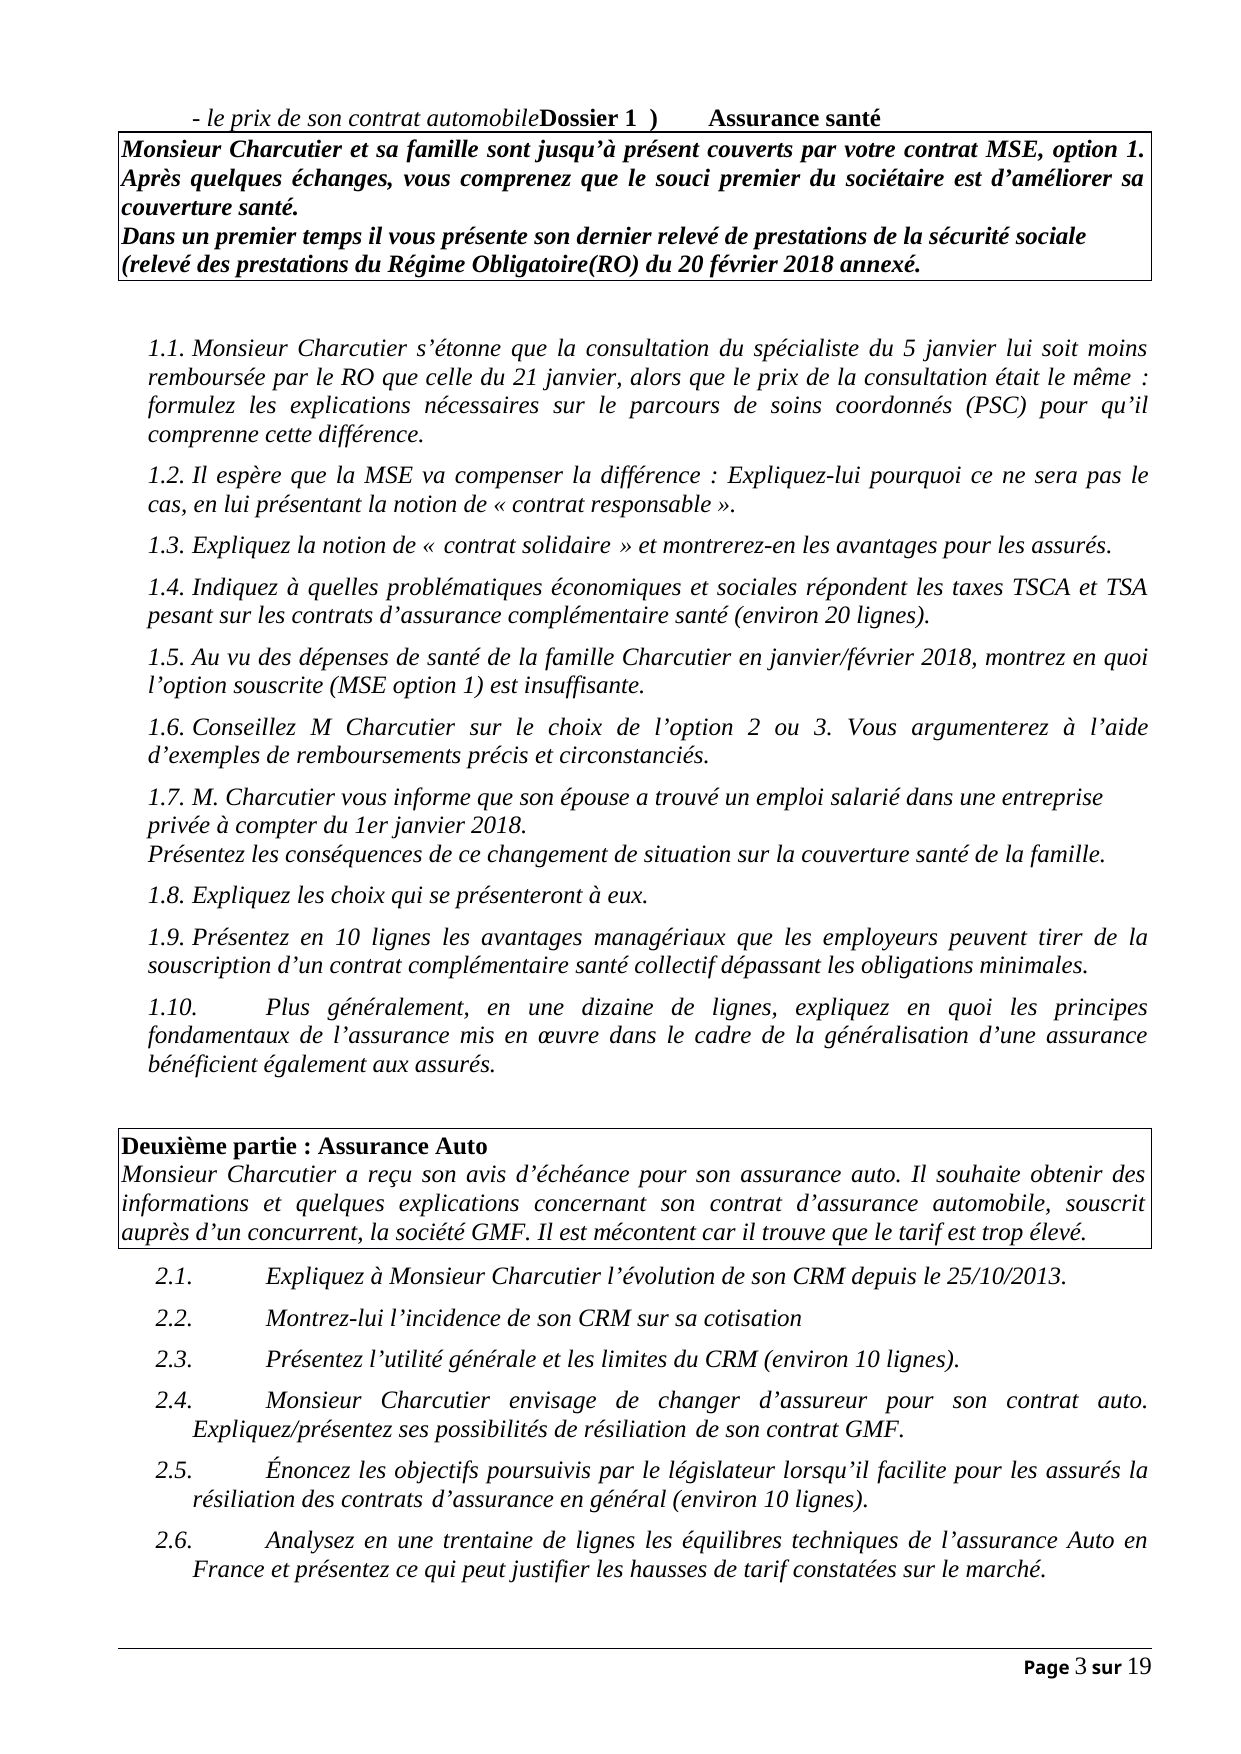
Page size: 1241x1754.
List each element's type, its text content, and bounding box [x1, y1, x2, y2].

list Monsieur Charcutier envisage de changer d’assureur pour son contrat auto. Expliquez/présentez ses possibilités de résiliation de son contrat GMF. [155, 1385, 1152, 1443]
list Il espère que la MSE va compenser la différence : Expliquez-lui pourquoi ce ne sera pas le cas, en lui présentant la notion de « contrat responsable ». [148, 461, 1152, 518]
text Monsieur Charcutier a reçu son avis d’échéance pour son assurance auto. Il souhaite obtenir des informations et quelques explications concernant son contrat d’assurance automobile, souscrit auprès d’un concurrent, la société GMF. Il est mécontent car il trouve que le tarif est trop élevé. [119, 1156, 1151, 1248]
list M. Charcutier vous informe que son épouse a trouvé un emploi salarié dans une entreprise privée à compter du 1er janvier 2018. Présentez les conséquences de ce changement de situation sur la couverture santé de la famille. [148, 782, 1152, 868]
list Plus généralement, en une dizaine de lignes, expliquez en quoi les principes fondamentaux de l’assurance mis en œuvre dans le cadre de la généralisation d’une assurance bénéficient également aux assurés. [148, 992, 1152, 1078]
text - le prix de son contrat automobileDossier 1 ) Assurance santé [118, 103, 1152, 131]
list Montrez-lui l’incidence de son CRM sur sa cotisation [155, 1303, 1152, 1331]
list Présentez en 10 lignes les avantages managériaux que les employeurs peuvent tirer de la souscription d’un contrat complémentaire santé collectif dépassant les obligations minimales. [148, 922, 1152, 979]
list Monsieur Charcutier s’étonne que la consultation du spécialiste du 5 janvier lui soit moins remboursée par le RO que celle du 21 janvier, alors que le prix de la consultation était le même : formulez les explications nécessaires sur le parcours de soins coordonnés (PSC) pour qu’il comprenne cette différence. [148, 333, 1152, 448]
list Présentez l’utilité générale et les limites du CRM (environ 10 lignes). [155, 1344, 1152, 1373]
list Indiquez à quelles problématiques économiques et sociales répondent les taxes TSCA et TSA pesant sur les contrats d’assurance complémentaire santé (environ 20 lignes). [148, 572, 1152, 629]
list Analysez en une trentaine de lignes les équilibres techniques de l’assurance Auto en France et présentez ce qui peut justifier les hausses de tarif constatées sur le marché. [155, 1525, 1152, 1583]
list Conseillez M Charcutier sur le choix de l’option 2 ou 3. Vous argumenterez à l’aide d’exemples de remboursements précis et circonstanciés. [148, 712, 1152, 769]
list Au vu des dépenses de santé de la famille Charcutier en janvier/février 2018, montrez en quoi l’option souscrite (MSE option 1) est insuffisante. [148, 642, 1152, 699]
list Expliquez les choix qui se présenteront à eux. [148, 881, 1152, 909]
list Expliquez à Monsieur Charcutier l’évolution de son CRM depuis le 25/10/2013. [155, 1261, 1152, 1290]
text Deuxième partie : Assurance Auto [119, 1129, 1151, 1156]
list Énoncez les objectifs poursuivis par le législateur lorsqu’il facilite pour les assurés la résiliation des contrats d’assurance en général (environ 10 lignes). [155, 1455, 1152, 1513]
text Dans un premier temps il vous présente son dernier relevé de prestations de la sécurité sociale (relevé des prestations du Régime Obligatoire(RO) du 20 février 2018 annexé. [119, 218, 1151, 280]
list Expliquez la notion de « contrat solidaire » et montrerez-en les avantages pour les assurés. [148, 531, 1152, 559]
text Monsieur Charcutier et sa famille sont jusqu’à présent couverts par votre contrat MSE, option 1. Après quelques échanges, vous comprenez que le souci premier du sociétaire est d’améliorer sa couverture santé. [119, 133, 1151, 218]
